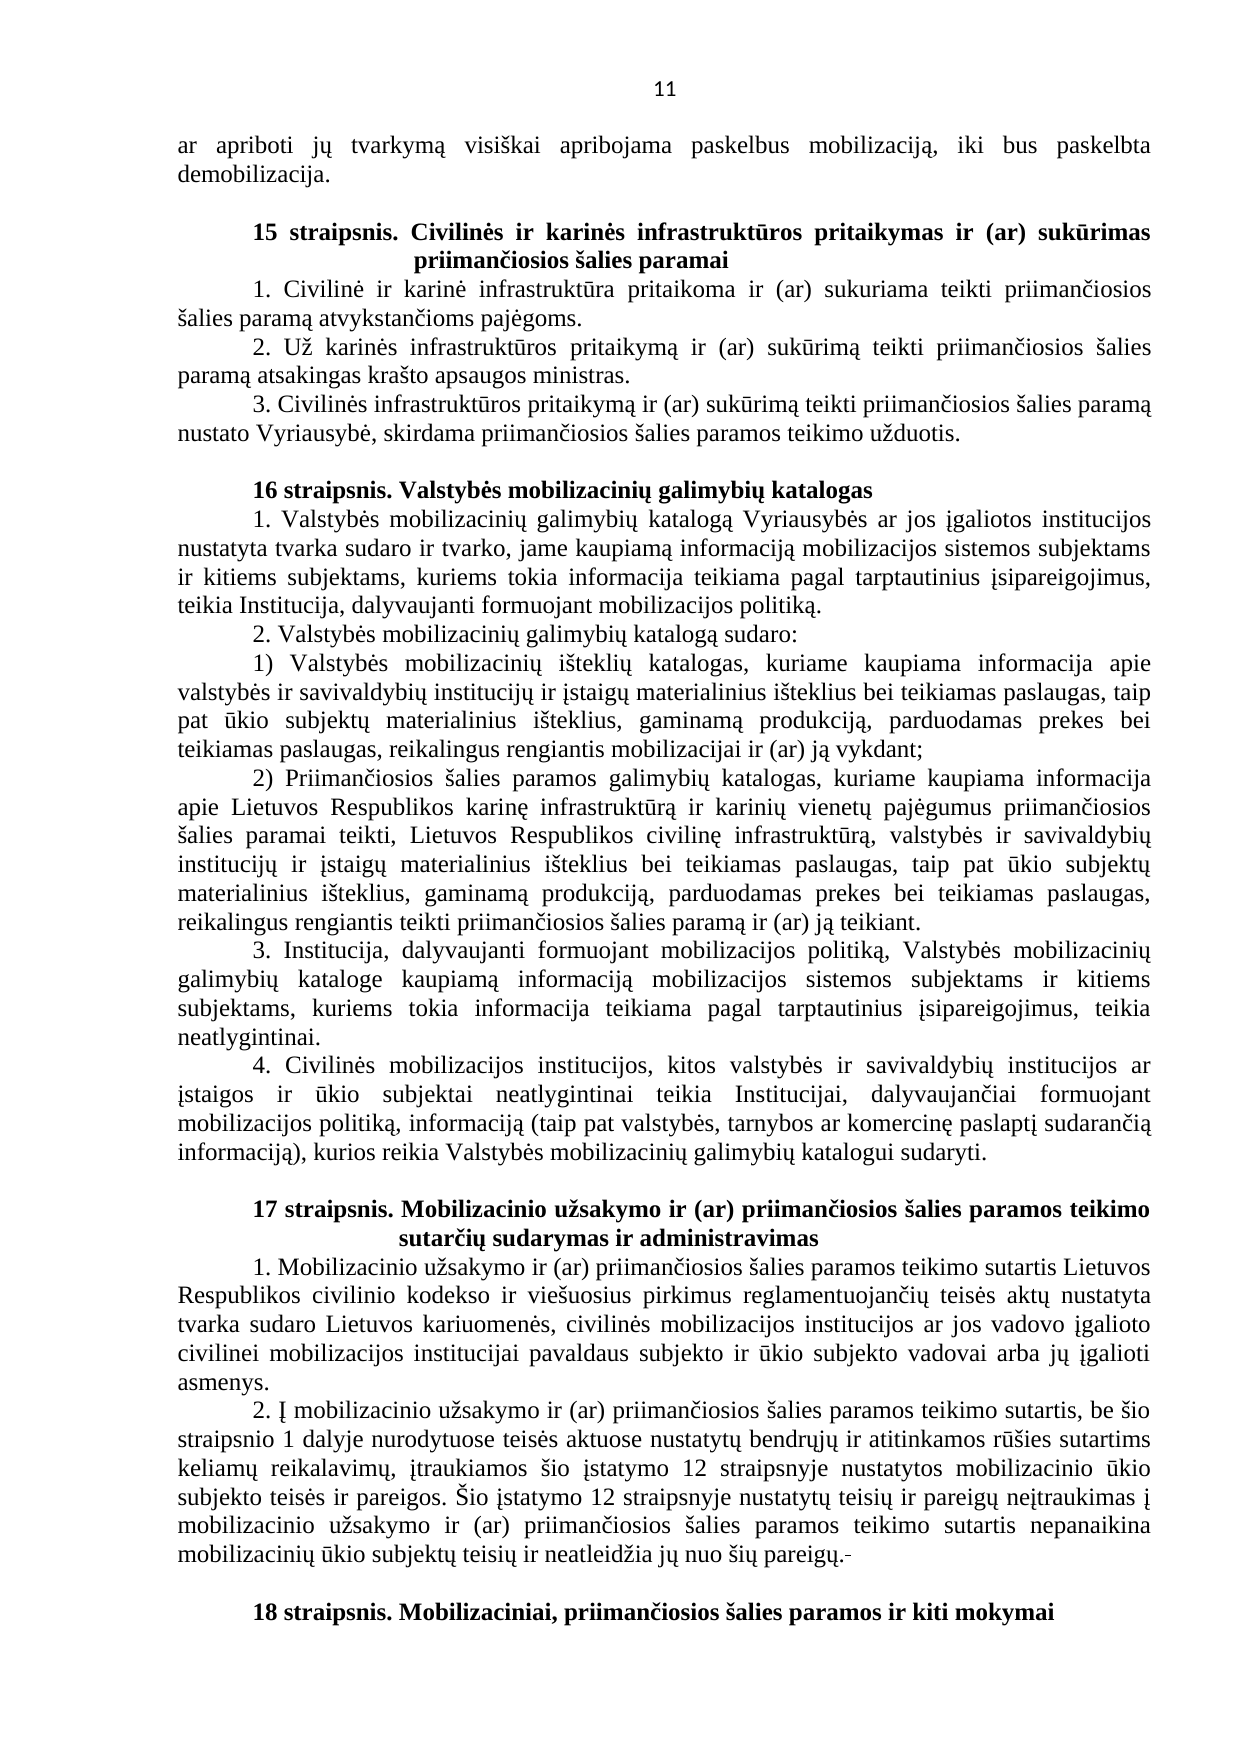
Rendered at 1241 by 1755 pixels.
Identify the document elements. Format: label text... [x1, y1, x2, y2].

text 2. Į mobilizacinio užsakymo ir (ar) priimančiosios šalies paramos teikimo sutartis, be šio straipsnio 1 dalyje nurodytuose teisės aktuose nustatytų bendrųjų ir atitinkamos rūšies sutartims keliamų reikalavimų, įtraukiamos šio įstatymo 12 straipsnyje nustatytos mobilizacinio ūkio subjekto teisės ir pareigos. Šio įstatymo 12 straipsnyje nustatytų teisių ir pareigų neįtraukimas į mobilizacinio užsakymo ir (ar) priimančiosios šalies paramos teikimo sutartis nepanaikina mobilizacinių ūkio subjektų teisių ir neatleidžia jų nuo šių pareigų. [177, 1396, 1152, 1568]
text 18 straipsnis. Mobilizaciniai, priimančiosios šalies paramos ir kiti mokymai [177, 1597, 1152, 1626]
text 1. Valstybės mobilizacinių galimybių katalogą Vyriausybės ar jos įgaliotos institucijos nustatyta tvarka sudaro ir tvarko, jame kaupiamą informaciją mobilizacijos sistemos subjektams ir kitiems subjektams, kuriems tokia informacija teikiama pagal tarptautinius įsipareigojimus, teikia Institucija, dalyvaujanti formuojant mobilizacijos politiką. [177, 504, 1152, 619]
text 2. Už karinės infrastruktūros pritaikymą ir (ar) sukūrimą teikti priimančiosios šalies paramą atsakingas krašto apsaugos ministras. [177, 332, 1152, 389]
text 4. Civilinės mobilizacijos institucijos, kitos valstybės ir savivaldybių institucijos ar įstaigos ir ūkio subjektai neatlygintinai teikia Institucijai, dalyvaujančiai formuojant mobilizacijos politiką, informaciją (taip pat valstybės, tarnybos ar komercinę paslaptį sudarančią informaciją), kurios reikia Valstybės mobilizacinių galimybių katalogui sudaryti. [177, 1051, 1152, 1166]
text 2) Priimančiosios šalies paramos galimybių katalogas, kuriame kaupiama informacija apie Lietuvos Respublikos karinę infrastruktūrą ir karinių vienetų pajėgumus priimančiosios šalies paramai teikti, Lietuvos Respublikos civilinę infrastruktūrą, valstybės ir savivaldybių institucijų ir įstaigų materialinius išteklius bei teikiamas paslaugas, taip pat ūkio subjektų materialinius išteklius, gaminamą produkciją, parduodamas prekes bei teikiamas paslaugas, reikalingus rengiantis teikti priimančiosios šalies paramą ir (ar) ją teikiant. [177, 763, 1152, 936]
text 3. Civilinės infrastruktūros pritaikymą ir (ar) sukūrimą teikti priimančiosios šalies paramą nustato Vyriausybė, skirdama priimančiosios šalies paramos teikimo užduotis. [177, 389, 1152, 447]
text 3. Institucija, dalyvaujanti formuojant mobilizacijos politiką, Valstybės mobilizacinių galimybių kataloge kaupiamą informaciją mobilizacijos sistemos subjektams ir kitiems subjektams, kuriems tokia informacija teikiama pagal tarptautinius įsipareigojimus, teikia neatlygintinai. [177, 936, 1152, 1051]
text 17 straipsnis. Mobilizacinio užsakymo ir (ar) priimančiosios šalies paramos teikimo sutarčių sudarymas ir administravimas [252, 1194, 1152, 1252]
text 15 straipsnis. Civilinės ir karinės infrastruktūros pritaikymas ir (ar) sukūrimas priimančiosios šalies paramai [252, 217, 1152, 274]
text ar apriboti jų tvarkymą visiškai apribojama paskelbus mobilizaciją, iki bus paskelbta demobilizacija. [177, 131, 1152, 188]
text 1. Civilinė ir karinė infrastruktūra pritaikoma ir (ar) sukuriama teikti priimančiosios šalies paramą atvykstančioms pajėgoms. [177, 274, 1152, 332]
text 16 straipsnis. Valstybės mobilizacinių galimybių katalogas [177, 476, 1152, 504]
text 1. Mobilizacinio užsakymo ir (ar) priimančiosios šalies paramos teikimo sutartis Lietuvos Respublikos civilinio kodekso ir viešuosius pirkimus reglamentuojančių teisės aktų nustatyta tvarka sudaro Lietuvos kariuomenės, civilinės mobilizacijos institucijos ar jos vadovo įgalioto civilinei mobilizacijos institucijai pavaldaus subjekto ir ūkio subjekto vadovai arba jų įgalioti asmenys. [177, 1252, 1152, 1396]
text 1) Valstybės mobilizacinių išteklių katalogas, kuriame kaupiama informacija apie valstybės ir savivaldybių institucijų ir įstaigų materialinius išteklius bei teikiamas paslaugas, taip pat ūkio subjektų materialinius išteklius, gaminamą produkciją, parduodamas prekes bei teikiamas paslaugas, reikalingus rengiantis mobilizacijai ir (ar) ją vykdant; [177, 648, 1152, 763]
text 2. Valstybės mobilizacinių galimybių katalogą sudaro: [177, 619, 1152, 648]
